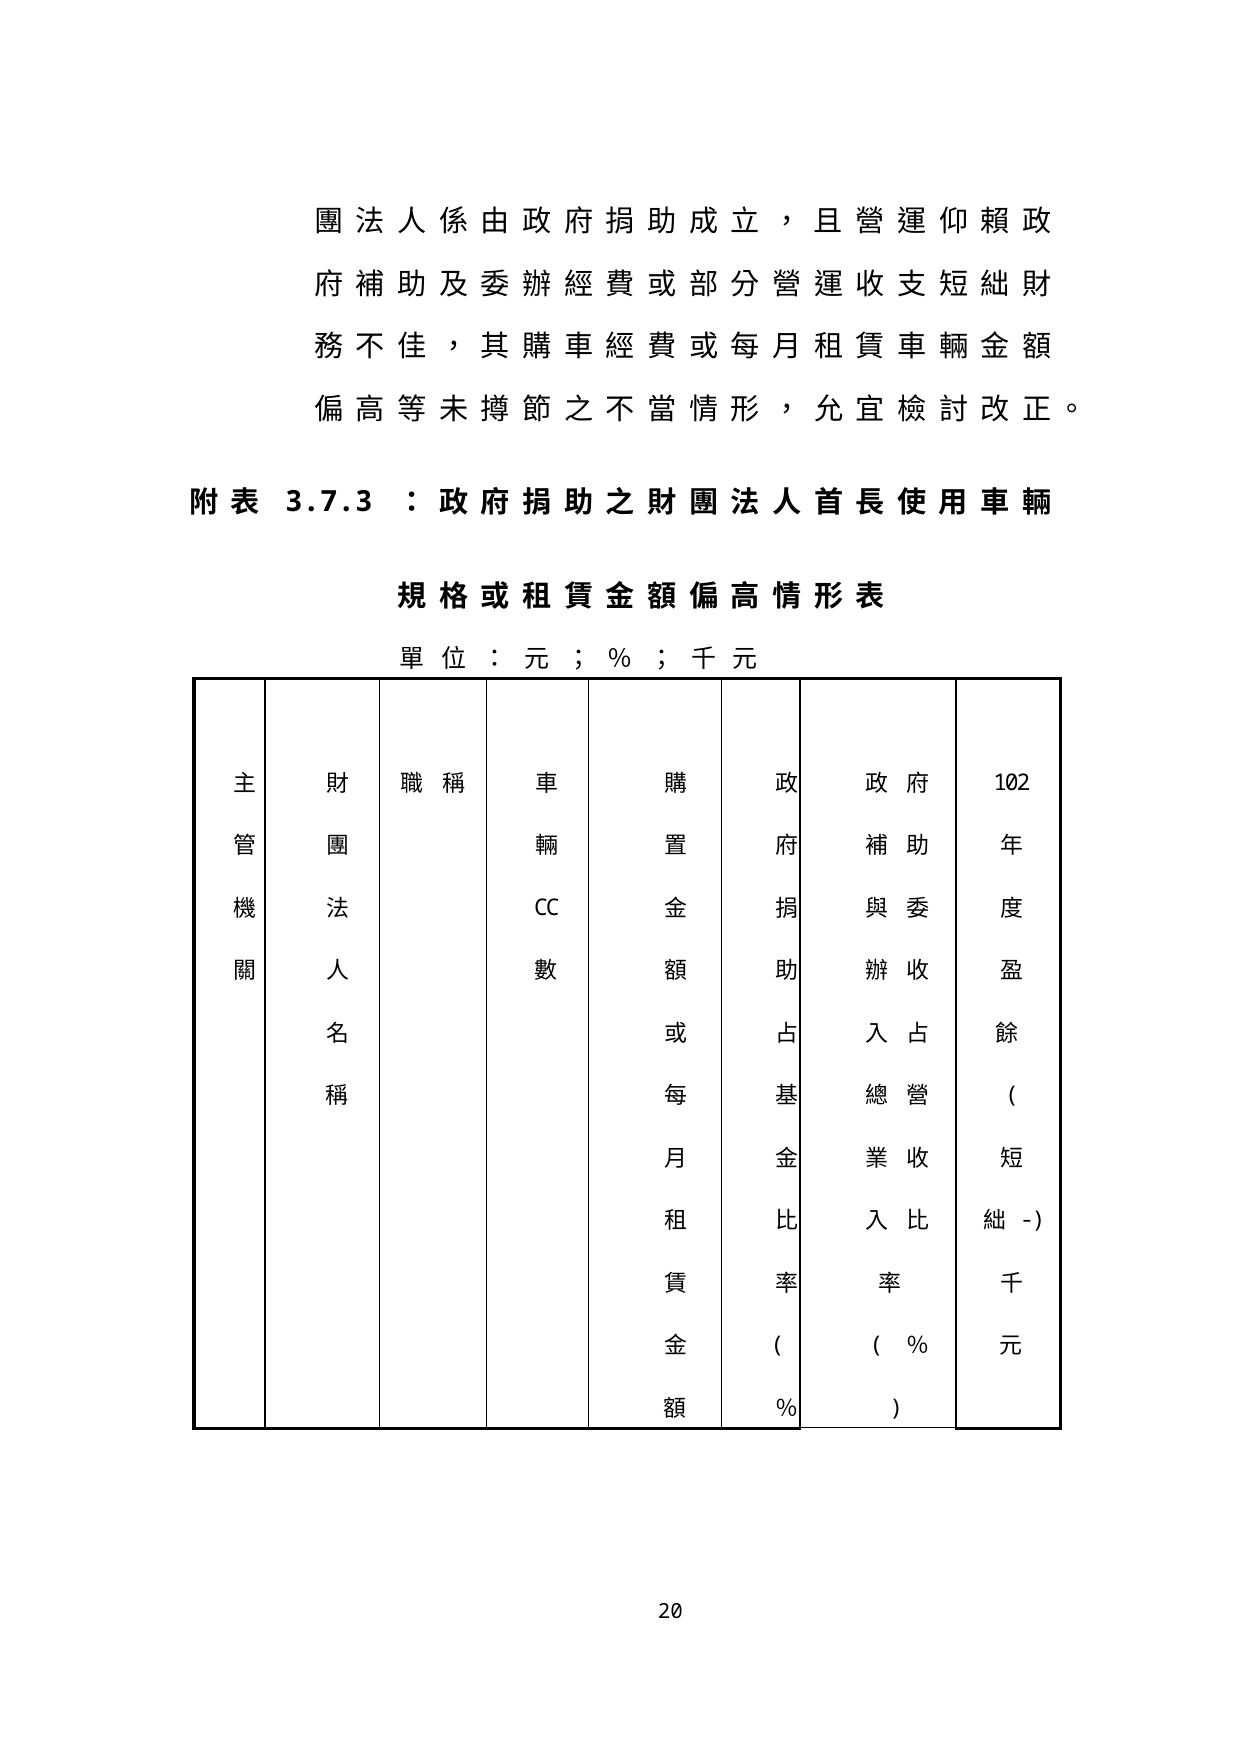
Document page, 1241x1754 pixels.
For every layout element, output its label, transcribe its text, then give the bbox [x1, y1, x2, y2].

table_header 政府捐助占基金比率(％ [722, 680, 799, 1427]
table_header 購置金額或每月租賃金額 [589, 680, 721, 1427]
table_header 職稱 [380, 680, 486, 1427]
table_header 主管機關 [196, 680, 264, 1427]
table_header 102年度盈餘(短絀-)千元 [957, 680, 1059, 1427]
table_header 政府補助與委辦收入占總營業收入比率(％) [801, 680, 955, 1427]
table_header 財團法人名稱 [266, 680, 379, 1427]
text 附表3.7.3：政府捐助之財團法人首長使用車輛規格或租賃金額偏高情形表 單位：元；％；千元 [183, 427, 1058, 677]
table_header 車輛 CC數 [487, 680, 588, 1427]
text 各財團法人於購置或租賃車輛時應就財務狀況、業務需要與政府節能減碳政策併同考量，且租賃車輛應視實際需要以臨時性、不特定日期與時間方式處理。上開財團法人係由政府捐助成立，且營運仰賴政府補助及委辦經費或部分營運收支短絀財務不佳，其購車經費或每月租賃車輛金額偏高等未撙節之不當情形，允宜檢討改正。 [271, 177, 1058, 427]
